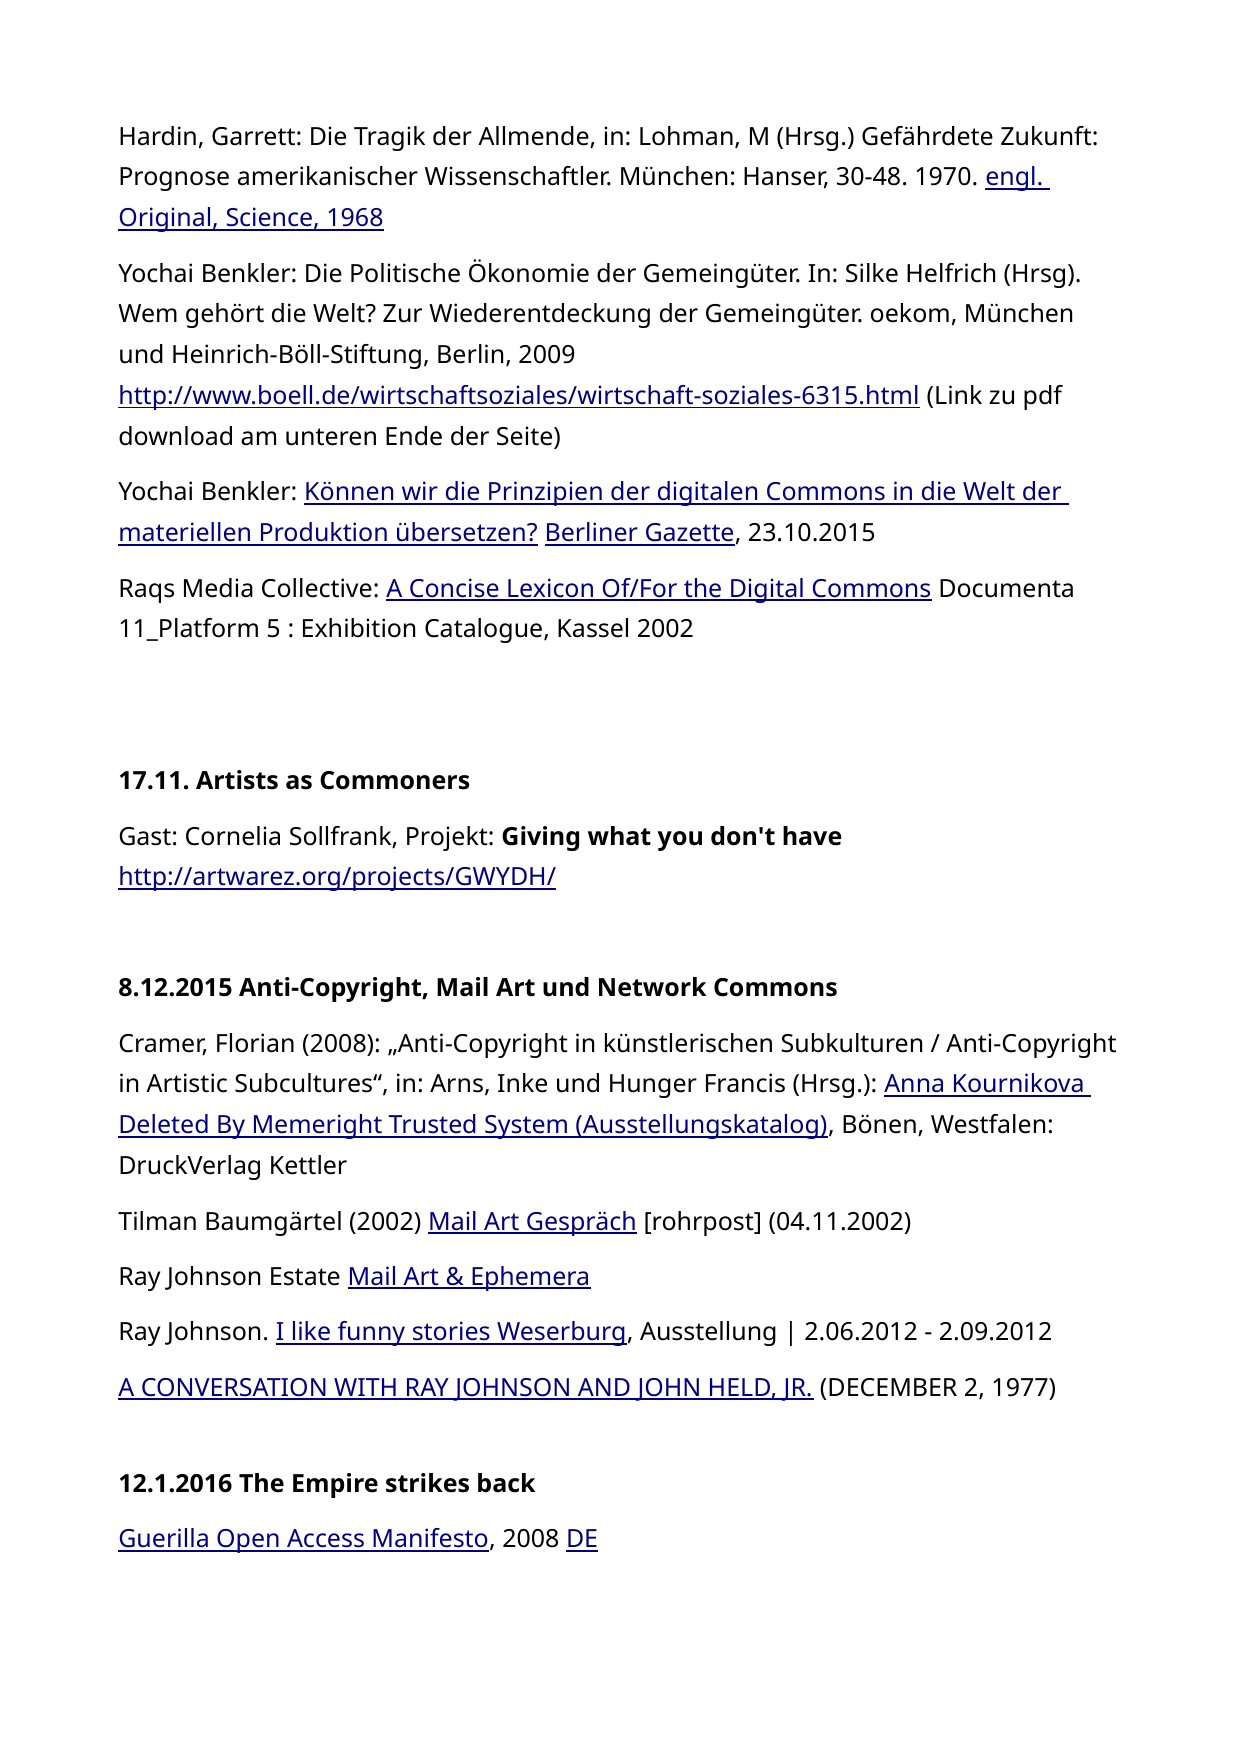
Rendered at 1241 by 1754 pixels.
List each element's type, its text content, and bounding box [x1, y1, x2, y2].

text Yochai Benkler: Können wir die Prinzipien der digitalen Commons in die Welt der materiellen Produktion übersetzen? Berliner Gazette, 23.10.2015 [118, 474, 1122, 549]
text Yochai Benkler: Die Politische Ökonomie der Gemeingüter. In: Silke Helfrich (Hrsg). Wem gehört die Welt? Zur Wiederentdeckung der Gemeingüter. oekom, München und Heinrich-Böll-Stiftung, Berlin, 2009 http://www.boell.de/wirtschaftsoziales/wirtschaft-soziales-6315.html (Link zu pdf download am unteren Ende der Seite) [118, 255, 1122, 453]
text Raqs Media Collective: A Concise Lexicon Of/For the Digital Commons Documenta 11_Platform 5 : Exhibition Catalogue, Kassel 2002 [118, 570, 1122, 645]
text A CONVERSATION WITH RAY JOHNSON AND JOHN HELD, JR. (DECEMBER 2, 1977) [118, 1369, 1122, 1403]
text Gast: Cornelia Sollfrank, Projekt: Giving what you don't have http://artwarez.org/projects/GWYDH/ [118, 818, 1122, 893]
text Guerilla Open Access Manifesto, 2008 DE [118, 1521, 1122, 1555]
text 8.12.2015 Anti-Copyright, Mail Art und Network Commons [118, 970, 1122, 1004]
text Ray Johnson Estate Mail Art & Ephemera [118, 1258, 1122, 1293]
text 12.1.2016 The Empire strikes back [118, 1425, 1122, 1500]
text Hardin, Garrett: Die Tragik der Allmende, in: Lohman, M (Hrsg.) Gefährdete Zukunft: Prognose amerikanischer Wissenschaftler. München: Hanser, 30-48. 1970. engl. Original, Science, 1968 [118, 118, 1122, 234]
text Tilman Baumgärtel (2002) Mail Art Gespräch [rohrpost] (04.11.2002) [118, 1203, 1122, 1237]
text 17.11. Artists as Commoners [118, 722, 1122, 797]
text Ray Johnson. I like funny stories Weserburg, Ausstellung | 2.06.2012 - 2.09.2012 [118, 1314, 1122, 1348]
text Cramer, Florian (2008): „Anti-Copyright in künstlerischen Subkulturen / Anti-Copyright in Artistic Subcultures“, in: Arns, Inke und Hunger Francis (Hrsg.): Anna Kournikova Deleted By Memeright Trusted System (Ausstellungskatalog), Bönen, Westfalen: DruckVerlag Kettler [118, 1025, 1122, 1182]
